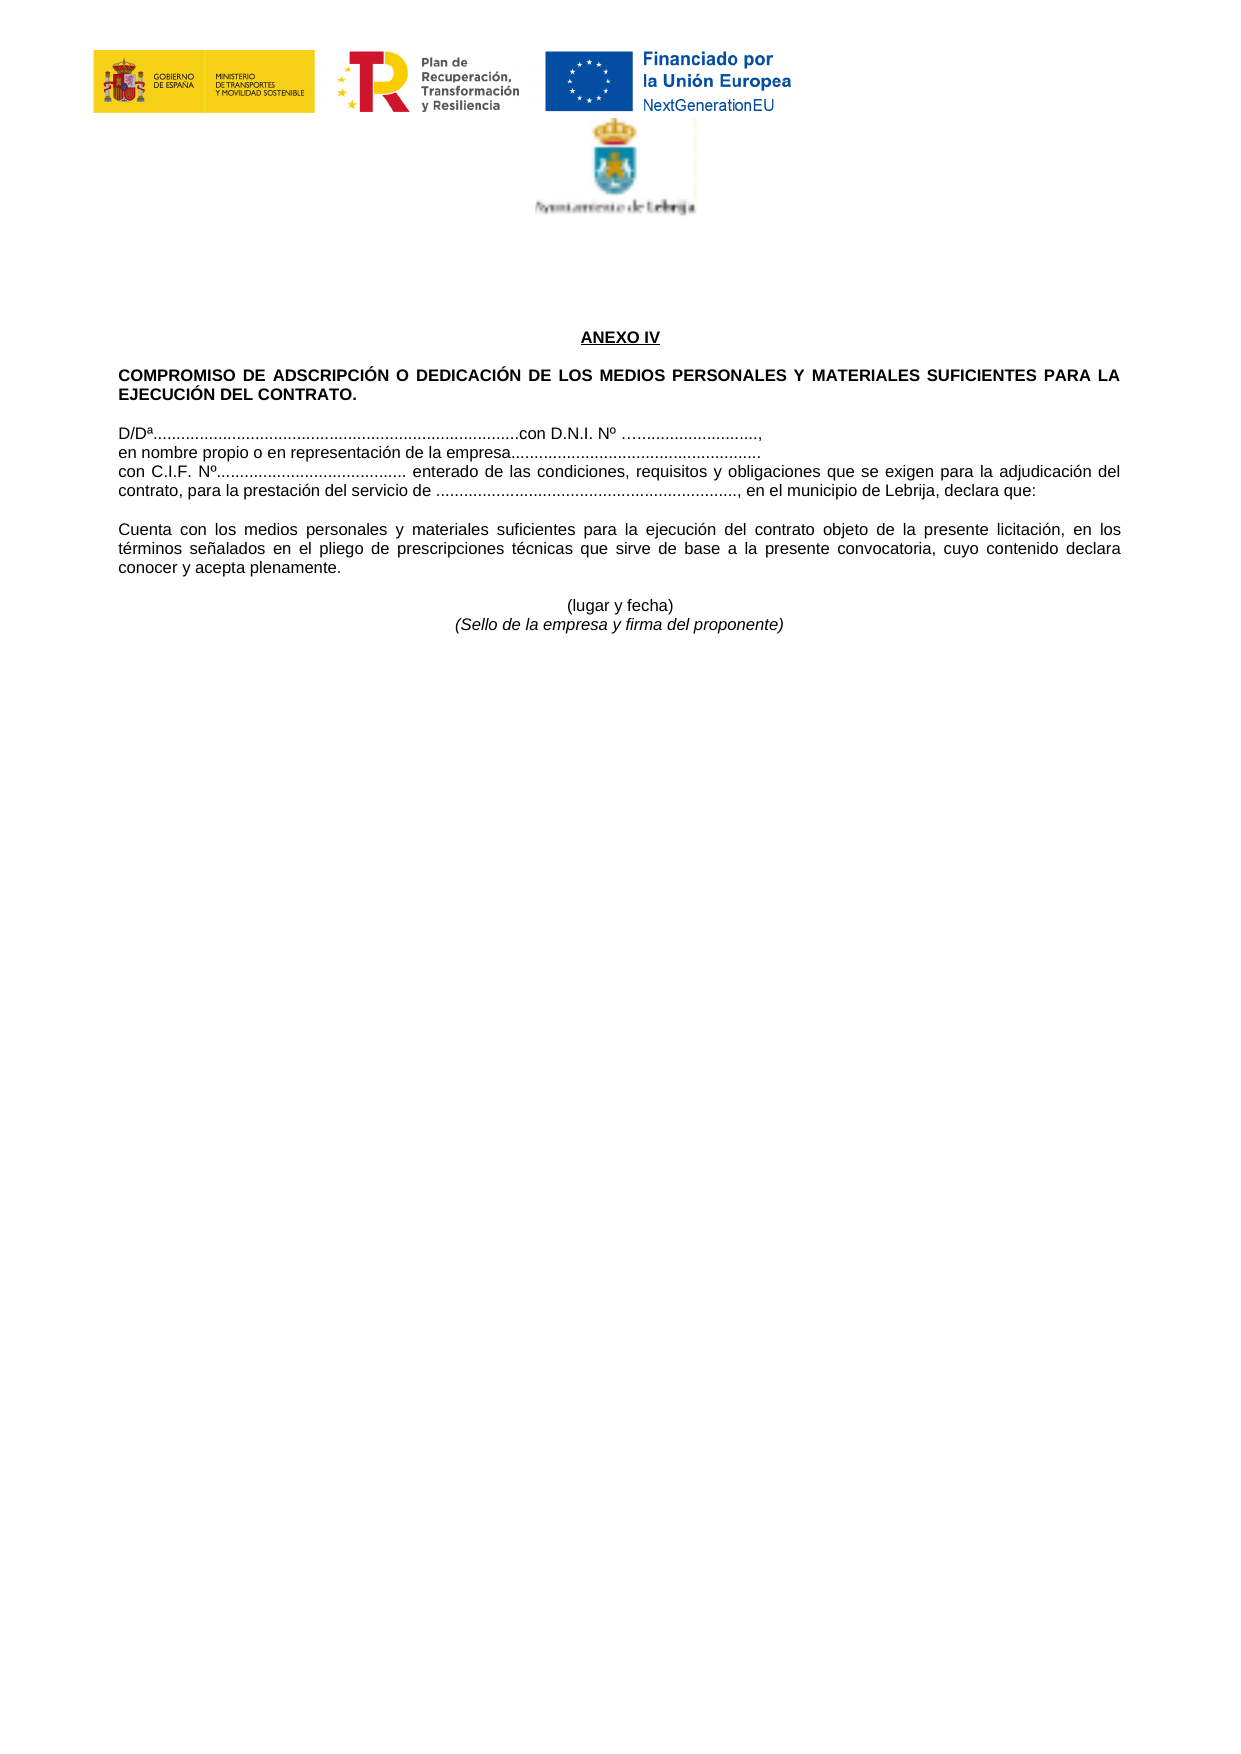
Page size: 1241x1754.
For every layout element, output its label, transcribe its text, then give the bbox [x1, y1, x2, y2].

text con C.I.F. Nº......................................... enterado de las condiciones, requisitos y obligaciones que se exigen para la adjudicación del contrato, para la prestación del servicio de ................................................................., en el municipio de Lebrija, declara que: [118, 462, 1122, 500]
text D/Dª...............................................................................con D.N.I. Nº ….........................., [118, 423, 1122, 443]
text en nombre propio o en representación de la empresa...................................................... [118, 443, 1122, 462]
picture [93, 50, 792, 113]
text (Sello de la empresa y firma del proponente) [118, 615, 1122, 634]
text Cuenta con los medios personales y materiales suficientes para la ejecución del contrato objeto de la presente licitación, en los términos señalados en el pliego de prescripciones técnicas que sirve de base a la presente convocatoria, cuyo contenido declara conocer y acepta plenamente. [118, 519, 1122, 577]
text (lugar y fecha) [118, 596, 1122, 615]
text COMPROMISO DE ADSCRIPCIÓN O DEDICACIÓN DE LOS MEDIOS PERSONALES Y MATERIALES SUFICIENTES PARA LA EJECUCIÓN DEL CONTRATO. [118, 366, 1122, 404]
text ANEXO IV [118, 328, 1122, 347]
